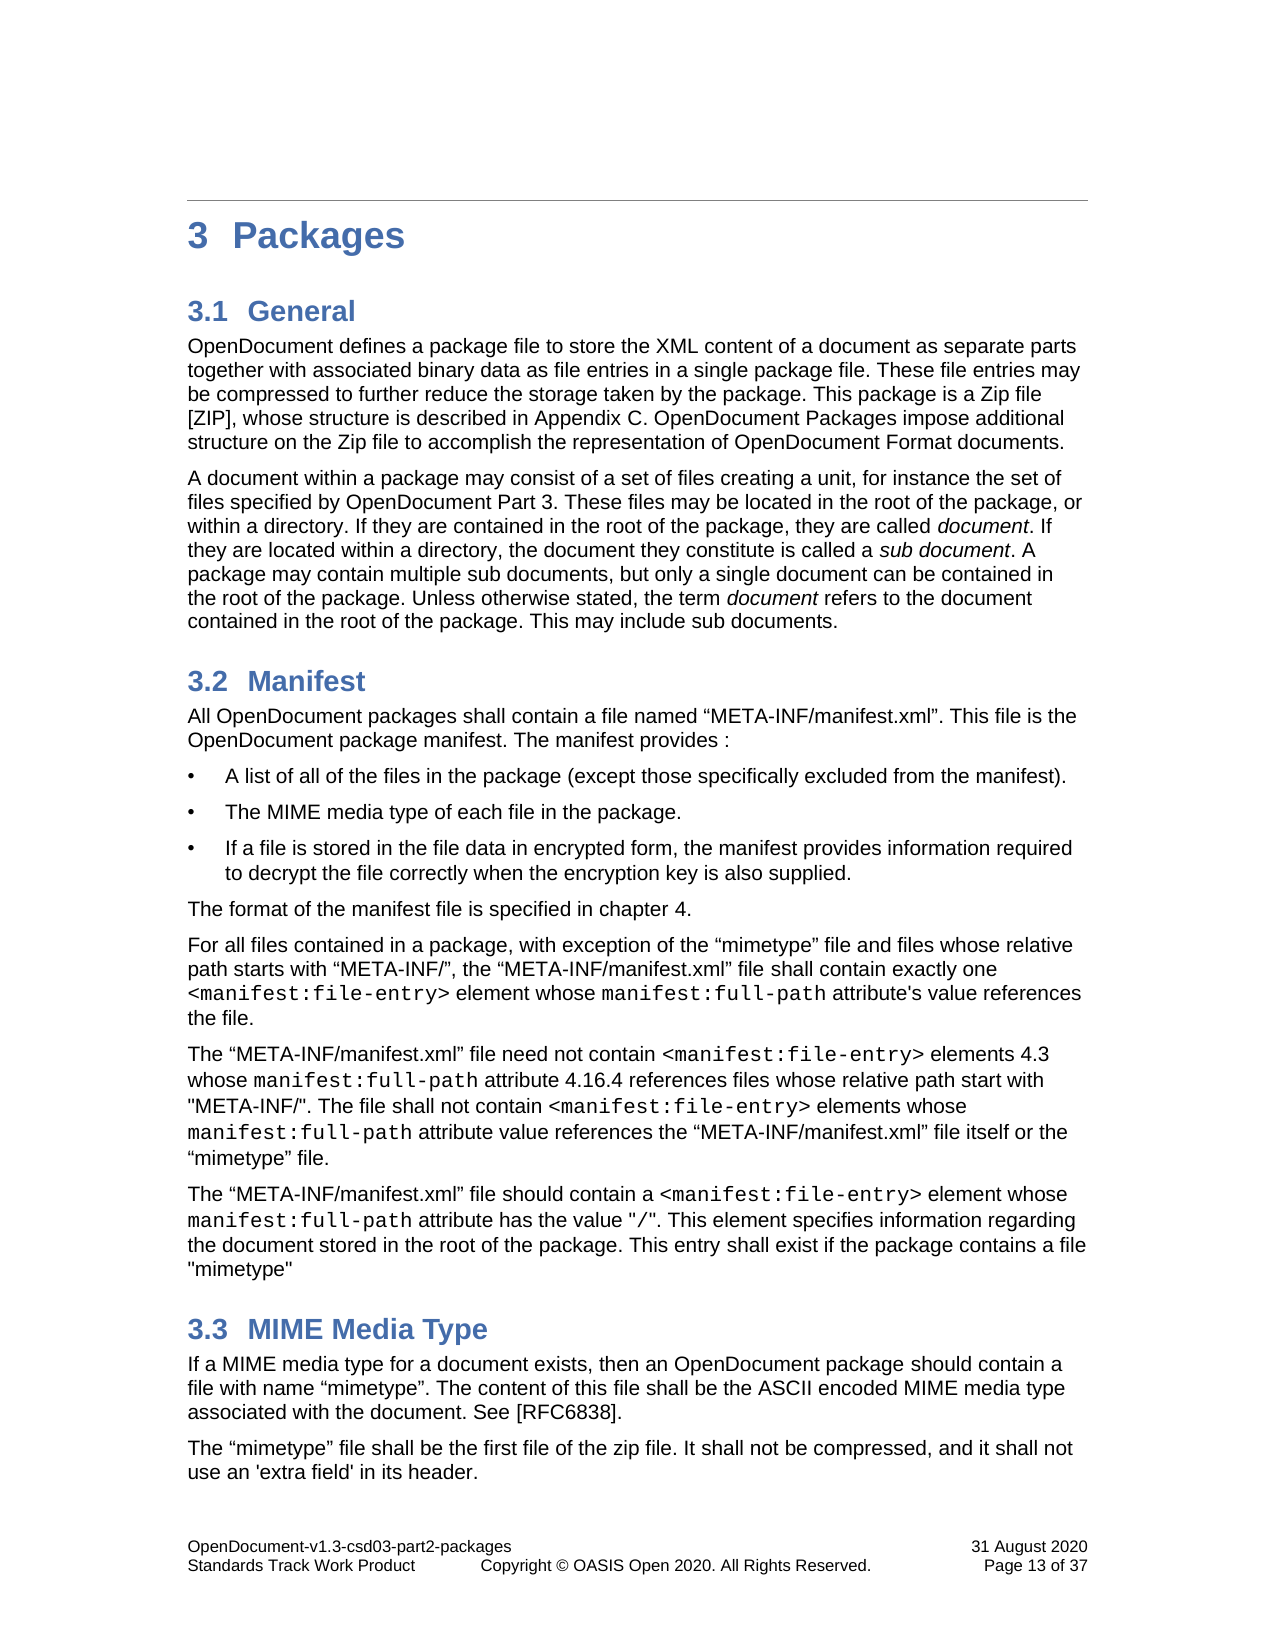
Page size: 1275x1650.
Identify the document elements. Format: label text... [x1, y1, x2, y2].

list The MIME media type of each file in the package. [187, 800, 1088, 824]
list A list of all of the files in the package (except those specifically excluded from the manifest). [187, 764, 1088, 788]
subtitle MIME Media Type [187, 1312, 1088, 1346]
subtitle General [187, 294, 1088, 328]
text The format of the manifest file is specified in chapter 4. [187, 896, 1088, 920]
subtitle Packages [187, 201, 1088, 257]
text All OpenDocument packages shall contain a file named “META-INF/manifest.xml”. This file is the OpenDocument package manifest. The manifest provides : [187, 704, 1088, 752]
text If a MIME media type for a document exists, then an OpenDocument package should contain a file with name “mimetype”. The content of this file shall be the ASCII encoded MIME media type associated with the document. See [RFC6838]. [187, 1352, 1088, 1424]
text For all files contained in a package, with exception of the “mimetype” file and files whose relative path starts with “META-INF/”, the “META-INF/manifest.xml” file shall contain exactly one <manifest:file-entry> element whose manifest:full-path attribute's value references the file. [187, 932, 1088, 1030]
text A document within a package may consist of a set of files creating a unit, for instance the set of files specified by OpenDocument Part 3. These files may be located in the root of the package, or within a directory. If they are contained in the root of the package, they are called document. If they are located within a directory, the document they constitute is called a sub document. A package may contain multiple sub documents, but only a single document can be contained in the root of the package. Unless otherwise stated, the term document refers to the document contained in the root of the package. This may include sub documents. [187, 466, 1088, 633]
subtitle Manifest [187, 664, 1088, 698]
text OpenDocument defines a package file to store the XML content of a document as separate parts together with associated binary data as file entries in a single package file. These file entries may be compressed to further reduce the storage taken by the package. This package is a Zip file [ZIP], whose structure is described in Appendix C. OpenDocument Packages impose additional structure on the Zip file to accomplish the representation of OpenDocument Format documents. [187, 334, 1088, 453]
text The “mimetype” file shall be the first file of the zip file. It shall not be compressed, and it shall not use an 'extra field' in its header. [187, 1436, 1088, 1484]
list If a file is stored in the file data in encrypted form, the manifest provides information required to decrypt the file correctly when the encryption key is also supplied. [187, 836, 1088, 884]
text The “META-INF/manifest.xml” file should contain a <manifest:file-entry> element whose manifest:full-path attribute has the value "/". This element specifies information regarding the document stored in the root of the package. This entry shall exist if the package contains a file "mimetype" [187, 1182, 1088, 1281]
text The “META-INF/manifest.xml” file need not contain <manifest:file-entry> elements 4.3 whose manifest:full-path attribute 4.16.4 references files whose relative path start with "META-INF/". The file shall not contain <manifest:file-entry> elements whose manifest:full-path attribute value references the “META-INF/manifest.xml” file itself or the “mimetype” file. [187, 1042, 1088, 1169]
